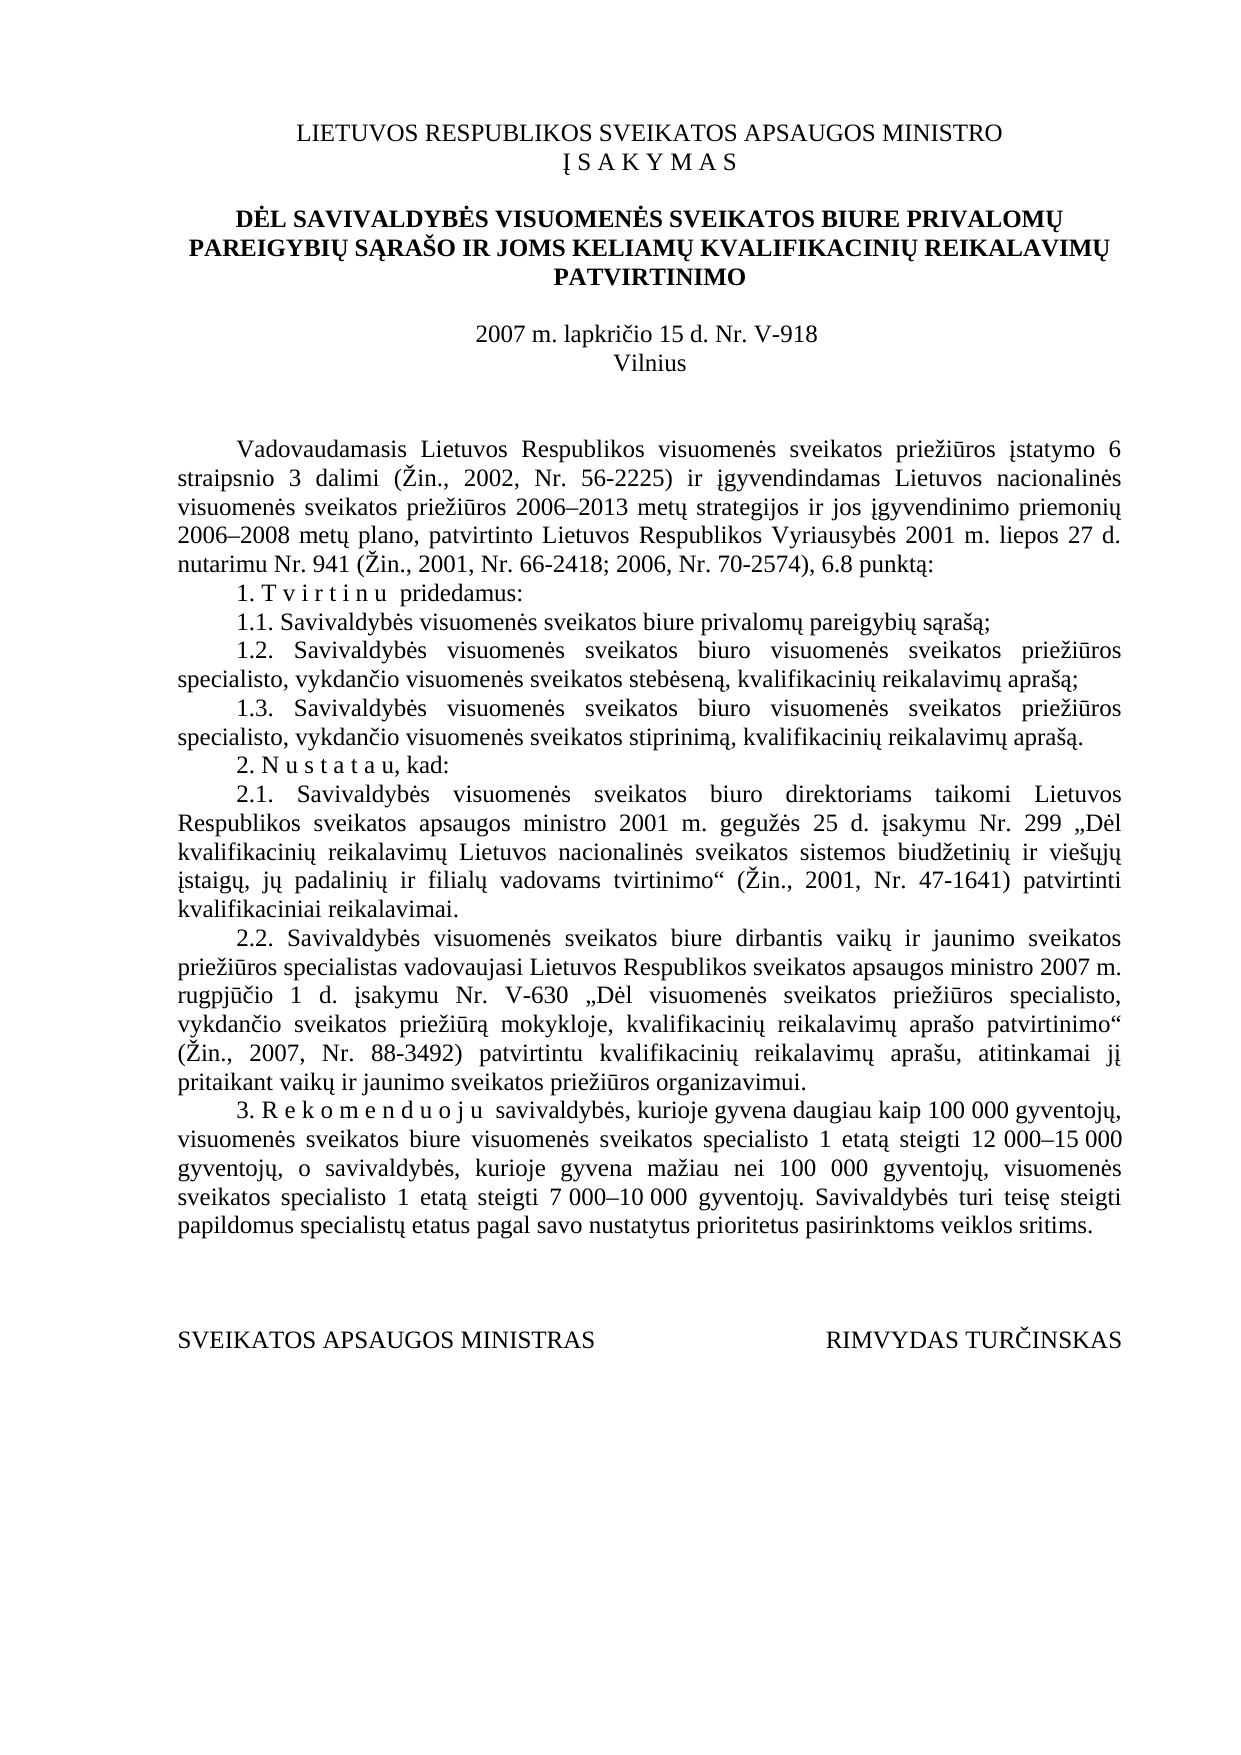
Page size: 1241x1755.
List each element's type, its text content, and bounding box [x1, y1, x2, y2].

text SVEIKATOS APSAUGOS MINISTRAS RIMVYDAS TURČINSKAS [177, 1326, 1122, 1354]
text 1.3. Savivaldybės visuomenės sveikatos biuro visuomenės sveikatos priežiūros specialisto, vykdančio visuomenės sveikatos stiprinimą, kvalifikacinių reikalavimų aprašą. [177, 693, 1122, 751]
text 1. Tvirtinu pridedamus: [177, 578, 1122, 607]
text 1.2. Savivaldybės visuomenės sveikatos biuro visuomenės sveikatos priežiūros specialisto, vykdančio visuomenės sveikatos stebėseną, kvalifikacinių reikalavimų aprašą; [177, 636, 1122, 693]
text LIETUVOS RESPUBLIKOS SVEIKATOS APSAUGOS MINISTRO [177, 118, 1122, 147]
text Vadovaudamasis Lietuvos Respublikos visuomenės sveikatos priežiūros įstatymo 6 straipsnio 3 dalimi (Žin., 2002, Nr. 56-2225) ir įgyvendindamas Lietuvos nacionalinės visuomenės sveikatos priežiūros 2006–2013 metų strategijos ir jos įgyvendinimo priemonių 2006–2008 metų plano, patvirtinto Lietuvos Respublikos Vyriausybės 2001 m. liepos 27 d. nutarimu Nr. 941 (Žin., 2001, Nr. 66-2418; 2006, Nr. 70-2574), 6.8 punktą: [177, 434, 1122, 578]
text Vilnius [177, 348, 1122, 377]
text DĖL SAVIVALDYBĖS VISUOMENĖS SVEIKATOS BIURE PRIVALOMŲ PAREIGYBIŲ SĄRAŠO IR JOMS KELIAMŲ KVALIFIKACINIŲ REIKALAVIMŲ PATVIRTINIMO [177, 204, 1122, 291]
text 2.2. Savivaldybės visuomenės sveikatos biure dirbantis vaikų ir jaunimo sveikatos priežiūros specialistas vadovaujasi Lietuvos Respublikos sveikatos apsaugos ministro 2007 m. rugpjūčio 1 d. įsakymu Nr. V-630 „Dėl visuomenės sveikatos priežiūros specialisto, vykdančio sveikatos priežiūrą mokykloje, kvalifikacinių reikalavimų aprašo patvirtinimo“ (Žin., 2007, Nr. 88-3492) patvirtintu kvalifikacinių reikalavimų aprašu, atitinkamai jį pritaikant vaikų ir jaunimo sveikatos priežiūros organizavimui. [177, 923, 1122, 1096]
text 1.1. Savivaldybės visuomenės sveikatos biure privalomų pareigybių sąrašą; [177, 607, 1122, 636]
text 2.1. Savivaldybės visuomenės sveikatos biuro direktoriams taikomi Lietuvos Respublikos sveikatos apsaugos ministro 2001 m. gegužės 25 d. įsakymu Nr. 299 „Dėl kvalifikacinių reikalavimų Lietuvos nacionalinės sveikatos sistemos biudžetinių ir viešųjų įstaigų, jų padalinių ir filialų vadovams tvirtinimo“ (Žin., 2001, Nr. 47-1641) patvirtinti kvalifikaciniai reikalavimai. [177, 779, 1122, 923]
text 2007 m. lapkričio 15 d. Nr. V-918 [177, 319, 1122, 348]
text 3. Rekomenduoju savivaldybės, kurioje gyvena daugiau kaip 100 000 gyventojų, visuomenės sveikatos biure visuomenės sveikatos specialisto 1 etatą steigti 12 000–15 000 gyventojų, o savivaldybės, kurioje gyvena mažiau nei 100 000 gyventojų, visuomenės sveikatos specialisto 1 etatą steigti 7 000–10 000 gyventojų. Savivaldybės turi teisę steigti papildomus specialistų etatus pagal savo nustatytus prioritetus pasirinktoms veiklos sritims. [177, 1096, 1122, 1239]
text 2. Nustatau, kad: [177, 751, 1122, 779]
text ĮSAKYMAS [177, 147, 1122, 176]
